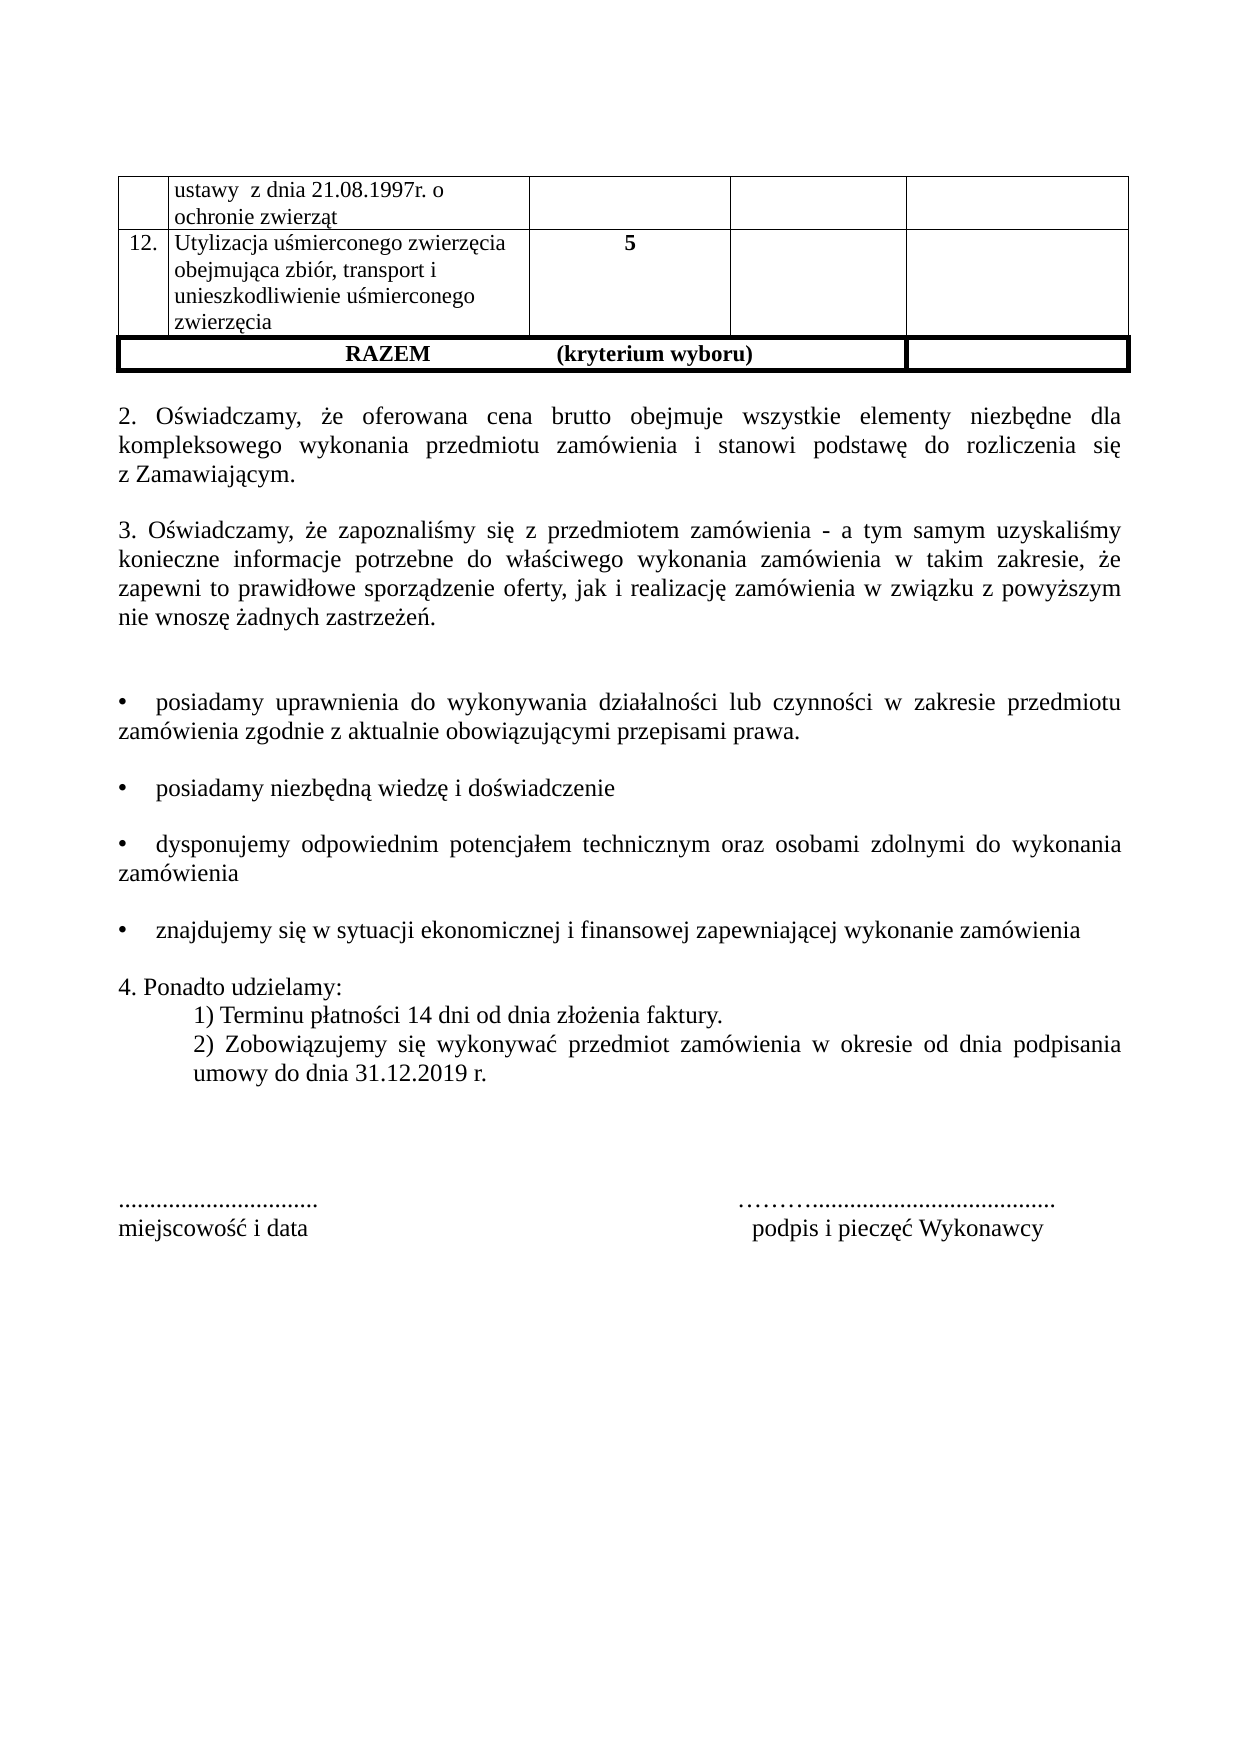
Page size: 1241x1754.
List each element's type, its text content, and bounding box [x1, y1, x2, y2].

text 2) Zobowiązujemy się wykonywać przedmiot zamówienia w okresie od dnia podpisania umowy do dnia 31.12.2019 r. [193, 1029, 1122, 1087]
text 3. Oświadczamy, że zapoznaliśmy się z przedmiotem zamówienia - a tym samym uzyskaliśmy konieczne informacje potrzebne do właściwego wykonania zamówienia w takim zakresie, że zapewni to prawidłowe sporządzenie oferty, jak i realizację zamówienia w związku z powyższym nie wnoszę żadnych zastrzeżeń. [118, 515, 1122, 630]
list posiadamy uprawnienia do wykonywania działalności lub czynności w zakresie przedmiotu zamówienia zgodnie z aktualnie obowiązującymi przepisami prawa. [81, 687, 1122, 745]
table_cell ustawy z dnia 21.08.1997r. o ochronie zwierząt [169, 177, 529, 229]
text 4. Ponadto udzielamy: [118, 972, 1122, 1001]
table_cell [731, 177, 906, 229]
table_cell RAZEM (kryterium wyboru) [121, 340, 904, 368]
table_cell [907, 177, 1128, 229]
text 1) Terminu płatności 14 dni od dnia złożenia faktury. [193, 1001, 1122, 1029]
text 2. Oświadczamy, że oferowana cena brutto obejmuje wszystkie elementy niezbędne dla kompleksowego wykonania przedmiotu zamówienia i stanowi podstawę do rozliczenia się z Zamawiającym. [118, 401, 1122, 487]
list dysponujemy odpowiednim potencjałem technicznym oraz osobami zdolnymi do wykonania zamówienia [81, 829, 1122, 887]
table_cell [907, 230, 1128, 335]
table_cell 12. [119, 230, 168, 335]
text miejscowość i data podpis i pieczęć Wykonawcy [118, 1213, 1122, 1242]
list znajdujemy się w sytuacji ekonomicznej i finansowej zapewniającej wykonanie zamówienia [81, 915, 1122, 944]
table_cell 5 [530, 230, 730, 335]
table_cell [909, 340, 1126, 368]
table_cell Utylizacja uśmierconego zwierzęcia obejmująca zbiór, transport i unieszkodliwienie uśmierconego zwierzęcia [169, 230, 529, 335]
text ................................ ………....................................... [118, 1184, 1122, 1213]
table_cell [530, 177, 730, 229]
table_cell [119, 177, 168, 229]
table_cell [731, 230, 906, 335]
list posiadamy niezbędną wiedzę i doświadczenie [81, 773, 1122, 801]
